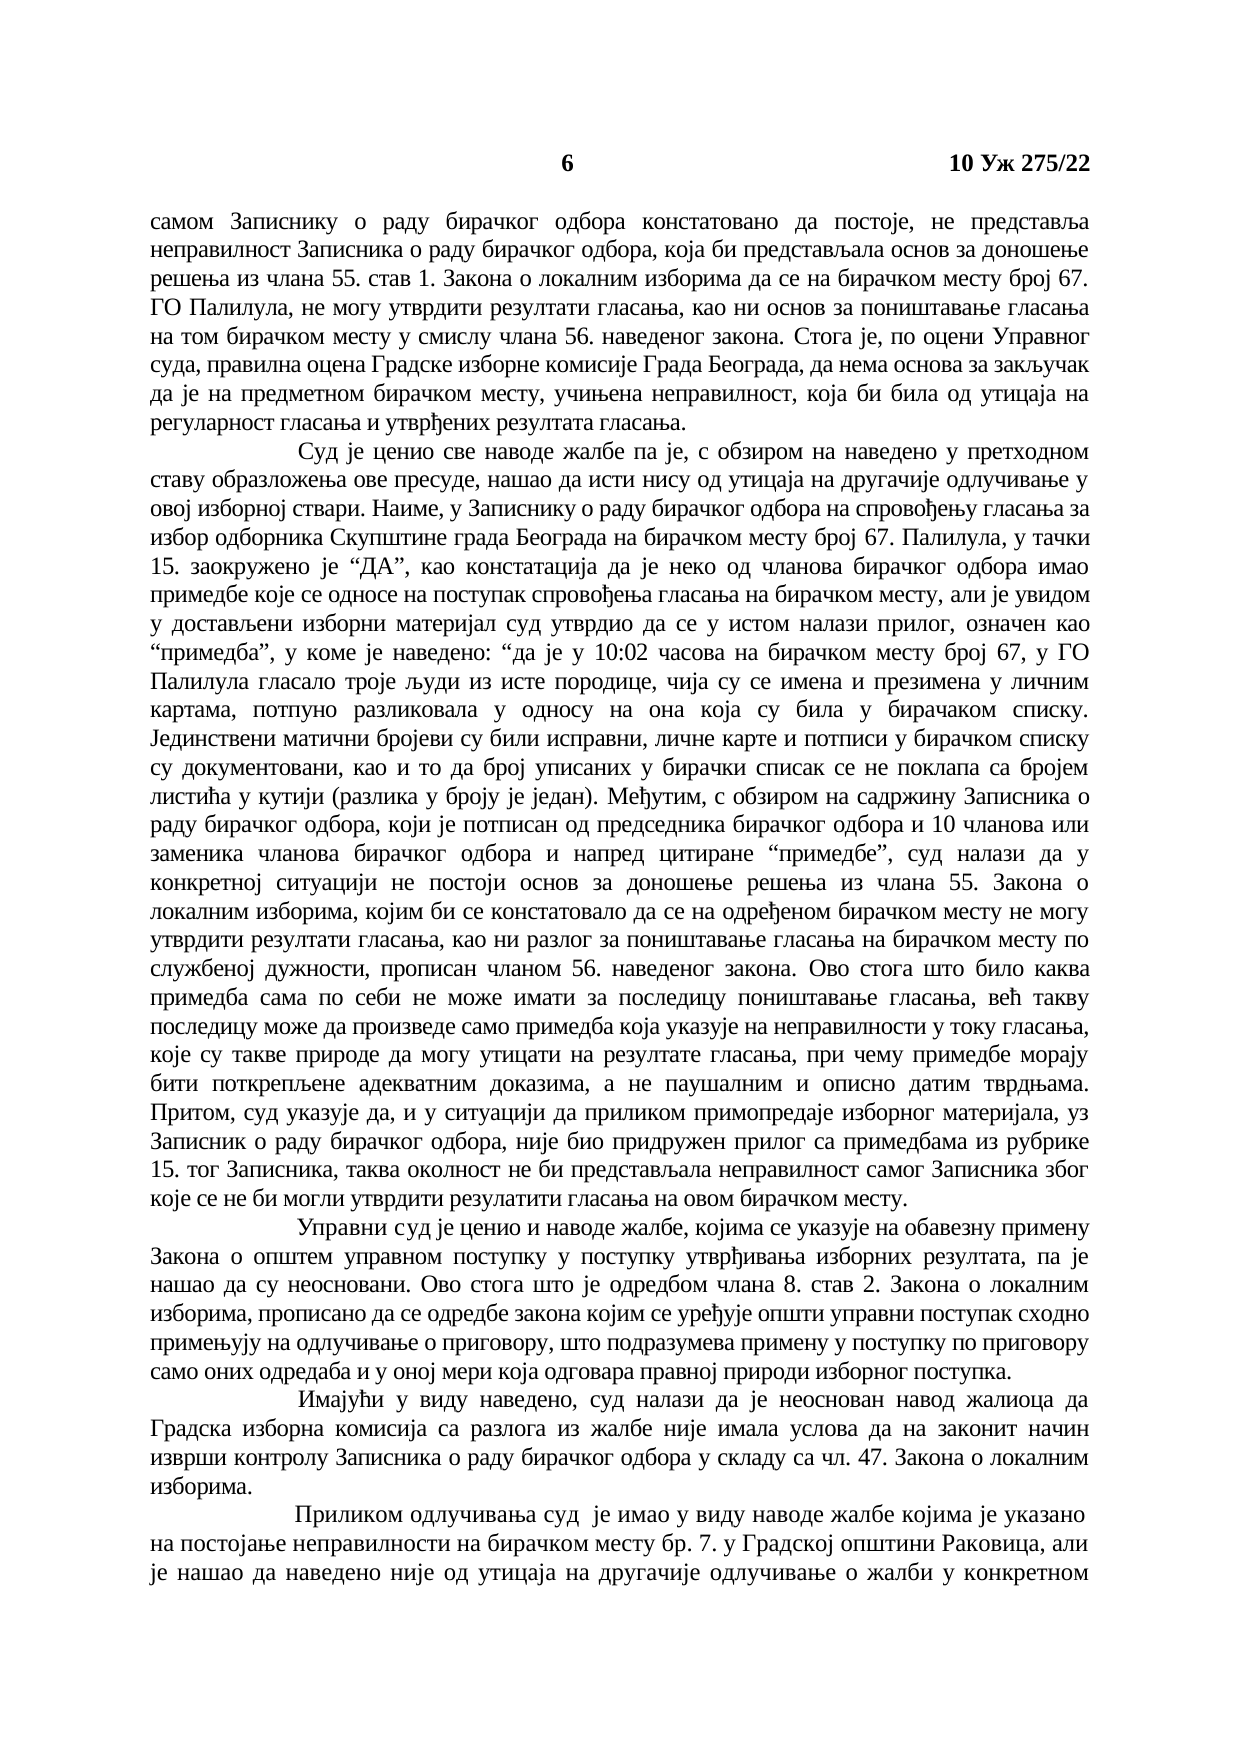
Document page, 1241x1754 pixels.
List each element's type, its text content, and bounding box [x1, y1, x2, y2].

text самом Записнику о раду бирачког одбора констатовано да постоје, не представља неправилност Записника о раду бирачког одбора, која би представљала основ за доношење решења из члана 55. став 1. Закона о локалним изборима да се на бирачком месту број 67. ГО Палилула, не могу утврдити резултати гласања, као ни основ за поништавање гласања на том бирачком месту у смислу члана 56. наведеног закона. Стога је, по оцени Управног суда, правилна оцена Градске изборне комисије Града Београда, да нема основа за закључак да је на предметном бирачком месту, учињена неправилност, која би била од утицаја на регуларност гласања и утврђених резултата гласања. [150, 206, 1090, 436]
text Приликом одлучивања суд је имао у виду наводе жалбе којима је указано на постојање неправилности на бирачком месту бр. 7. у Градској општини Раковица, али је нашао да наведено није од утицаја на другачије одлучивање о жалби у конкретном [150, 1499, 1090, 1586]
text Имајући у виду наведено, суд налази да је неоснован навод жалиоца да Градска изборна комисија са разлога из жалбе није имала услова да на законит начин изврши контролу Записника о раду бирачког одбора у складу са чл. 47. Закона о локалним изборима. [150, 1384, 1090, 1499]
text Суд је ценио све наводе жалбе па је, с обзиром на наведено у претходном ставу образложења ове пресуде, нашао да исти нису од утицаја на другачије одлучивање у овој изборној ствари. Наиме, у Записнику о раду бирачког одбора на спровођењу гласања за избор одборника Скупштине града Београда на бирачком месту број 67. Палилула, у тачки 15. заокружено је “ДА”, као констатација да је неко од чланова бирачког одбора имао примедбе које се односе на поступак спровођења гласања на бирачком месту, али је увидом у достављени изборни материјал суд утврдио да се у истом налази прилог, означен као “примедба”, у коме је наведено: “да је у 10:02 часова на бирачком месту број 67, у ГО Палилула гласало троје људи из исте породице, чија су се имена и презимена у личним картама, потпуно разликовала у односу на она која су била у бирачаком списку. Јединствени матични бројеви су били исправни, личне карте и потписи у бирачком списку су документовани, као и то да број уписаних у бирачки списак се не поклапа са бројем листића у кутији (разлика у броју је један). Међутим, с обзиром на садржину Записника о раду бирачког одбора, који је потписан од председника бирачког одбора и 10 чланова или заменика чланова бирачког одбора и напред цитиране “примедбе”, суд налази да у конкретној ситуацији не постоји основ за доношење решења из члана 55. Закона о локалним изборима, којим би се констатовало да се на одређеном бирачком месту не могу утврдити резултати гласања, као ни разлог за поништавање гласања на бирачком месту по службеној дужности, прописан чланом 56. наведеног закона. Ово стога што било каква примедба сама по себи не може имати за последицу поништавање гласања, већ такву последицу може да произведе само примедба која указује на неправилности у току гласања, које су такве природе да могу утицати на резултате гласања, при чему примедбе морају бити поткрепљене адекватним доказима, а не паушалним и описно датим тврдњама. Притом, суд указује да, и у ситуацији да приликом примопредаје изборног материјала, уз Записник о раду бирачког одбора, није био придружен прилог са примедбама из рубрике 15. тог Записника, таква околност не би представљала неправилност самог Записника због које се не би могли утврдити резулатити гласања на овом бирачком месту. [150, 436, 1090, 1212]
text Управни суд је ценио и наводе жалбе, којима се указује на обавезну примену Закона о општем управном поступку у поступку утврђивања изборних резултата, па је нашао да су неосновани. Ово стога што је одредбом члана 8. став 2. Закона о локалним изборима, прописано да се одредбе закона којим се уређује општи управни поступак сходно примењују на одлучивање о приговору, што подразумева примену у поступку по приговору само оних одредаба и у оној мери која одговара правној природи изборног поступка. [150, 1212, 1090, 1384]
